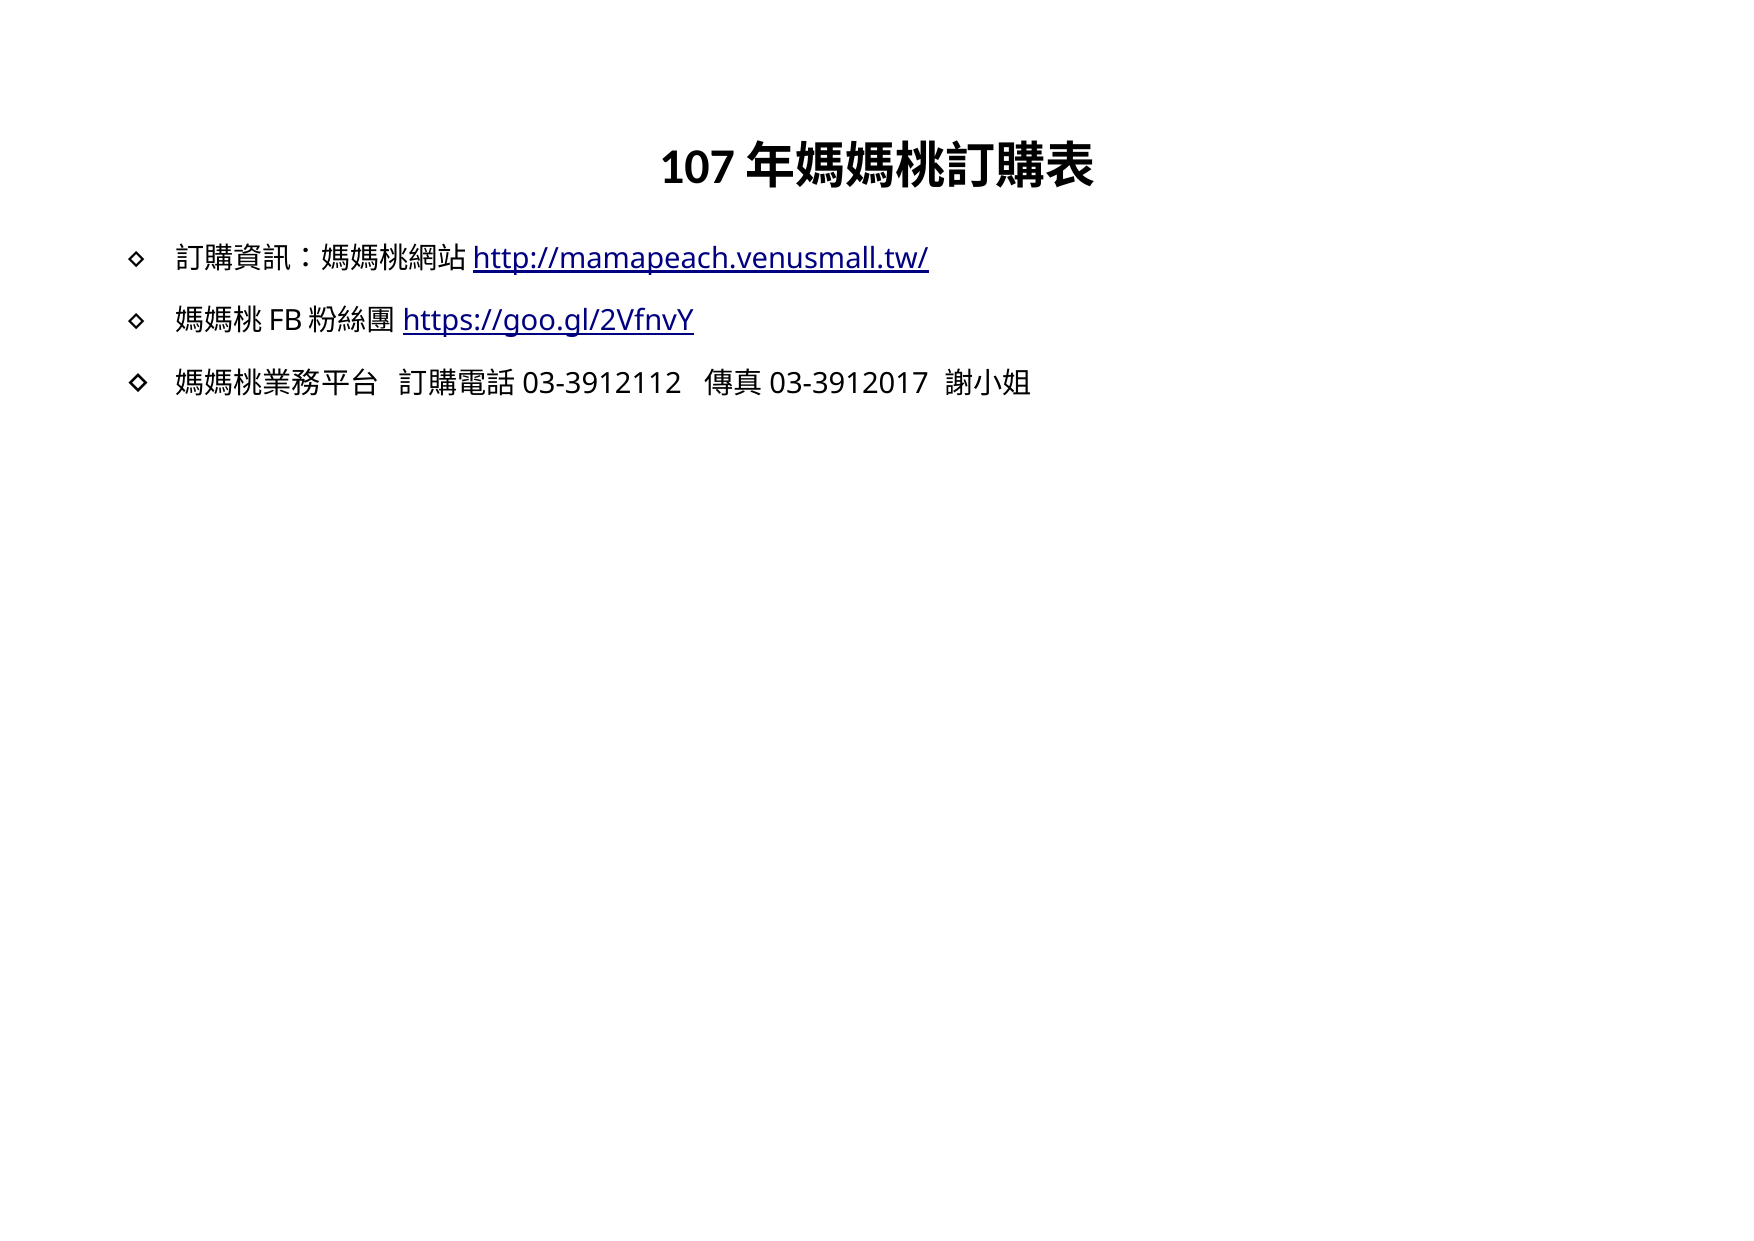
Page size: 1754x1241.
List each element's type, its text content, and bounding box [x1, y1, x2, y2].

list 訂購資訊：媽媽桃網站http://mamapeach.venusmall.tw/ [125, 214, 1679, 276]
list 媽媽桃業務平台 訂購電話 03-3912112 傳真 03-3912017 謝小姐 [125, 339, 1679, 401]
list 媽媽桃FB粉絲團 https://goo.gl/2VfnvY [125, 276, 1679, 339]
text 107年媽媽桃訂購表 [75, 89, 1679, 214]
